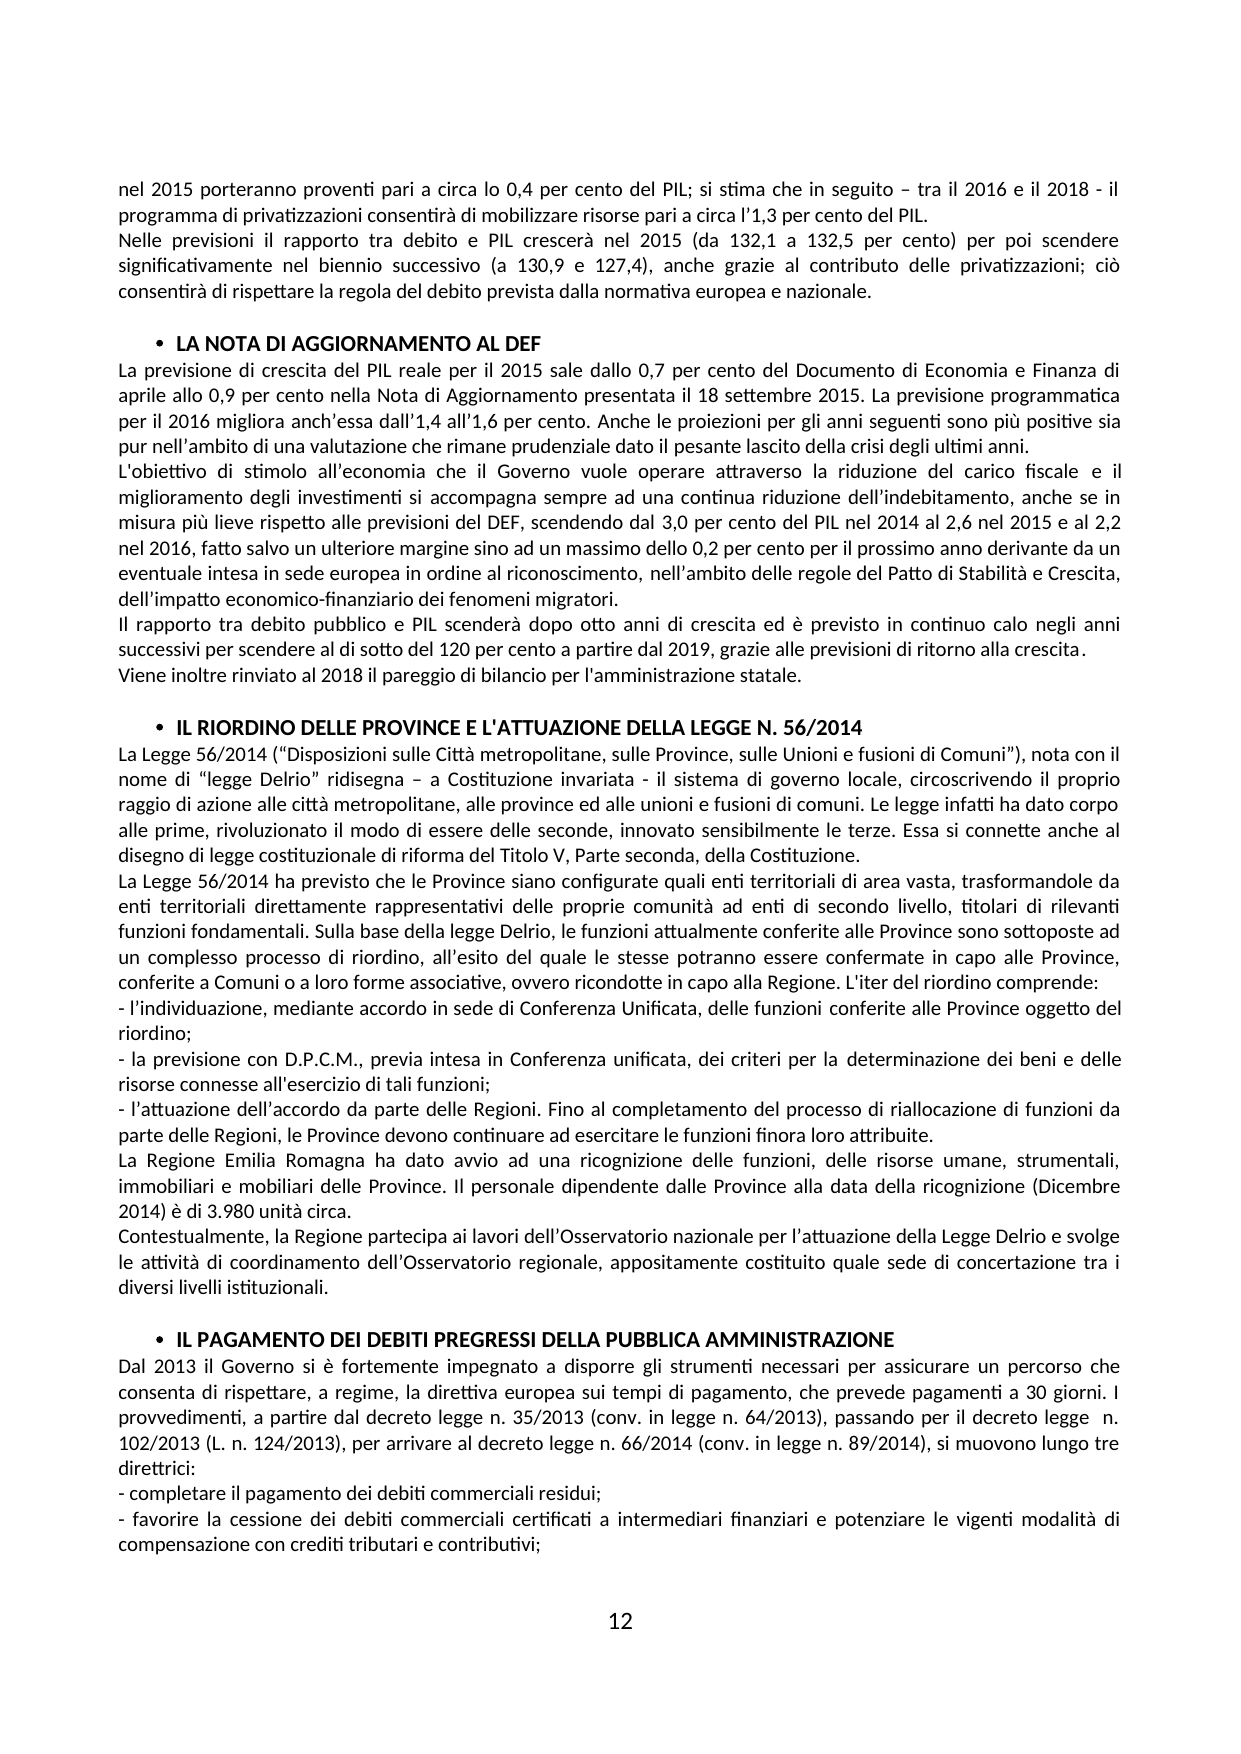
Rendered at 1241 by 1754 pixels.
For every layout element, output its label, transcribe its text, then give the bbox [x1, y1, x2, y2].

text Il rapporto tra debito pubblico e PIL scenderà dopo otto anni di crescita ed è previsto in continuo calo negli anni successivi per scendere al di sotto del 120 per cento a partire dal 2019, grazie alle previsioni di ritorno alla crescita. [118, 611, 1122, 662]
text Nelle previsioni il rapporto tra debito e PIL crescerà nel 2015 (da 132,1 a 132,5 per cento) per poi scendere significativamente nel biennio successivo (a 130,9 e 127,4), anche grazie al contributo delle privatizzazioni; ciò consentirà di rispettare la regola del debito prevista dalla normativa europea e nazionale. [118, 227, 1122, 303]
list - favorire la cessione dei debiti commerciali certificati a intermediari finanziari e potenziare le vigenti modalità di compensazione con crediti tributari e contributivi; [118, 1506, 1122, 1557]
text Contestualmente, la Regione partecipa ai lavori dell’Osservatorio nazionale per l’attuazione della Legge Delrio e svolge le attività di coordinamento dell’Osservatorio regionale, appositamente costituito quale sede di concertazione tra i diversi livelli istituzionali. [118, 1224, 1122, 1300]
text nel 2015 porteranno proventi pari a circa lo 0,4 per cento del PIL; si stima che in seguito – tra il 2016 e il 2018 - il programma di privatizzazioni consentirà di mobilizzare risorse pari a circa l’1,3 per cento del PIL. [118, 176, 1122, 227]
subtitle IL PAGAMENTO DEI DEBITI PREGRESSI DELLA PUBBLICA AMMINISTRAZIONE [156, 1325, 1122, 1353]
subtitle LA NOTA DI AGGIORNAMENTO AL DEF [156, 329, 1122, 357]
text La Regione Emilia Romagna ha dato avvio ad una ricognizione delle funzioni, delle risorse umane, strumentali, immobiliari e mobiliari delle Province. Il personale dipendente dalle Province alla data della ricognizione (Dicembre 2014) è di 3.980 unità circa. [118, 1147, 1122, 1224]
text La Legge 56/2014 ha previsto che le Province siano configurate quali enti territoriali di area vasta, trasformandole da enti territoriali direttamente rappresentativi delle proprie comunità ad enti di secondo livello, titolari di rilevanti funzioni fondamentali. Sulla base della legge Delrio, le funzioni attualmente conferite alle Province sono sottoposte ad un complesso processo di riordino, all’esito del quale le stesse potranno essere confermate in capo alle Province, conferite a Comuni o a loro forme associative, ovvero ricondotte in capo alla Regione. L'iter del riordino comprende: [118, 868, 1122, 995]
subtitle IL RIORDINO DELLE PROVINCE E L'ATTUAZIONE DELLA LEGGE N. 56/2014 [156, 713, 1122, 741]
text La previsione di crescita del PIL reale per il 2015 sale dallo 0,7 per cento del Documento di Economia e Finanza di aprile allo 0,9 per cento nella Nota di Aggiornamento presentata il 18 settembre 2015. La previsione programmatica per il 2016 migliora anch’essa dall’1,4 all’1,6 per cento. Anche le proiezioni per gli anni seguenti sono più positive sia pur nell’ambito di una valutazione che rimane prudenziale dato il pesante lascito della crisi degli ultimi anni. [118, 357, 1122, 459]
list - la previsione con D.P.C.M., previa intesa in Conferenza unificata, dei criteri per la determinazione dei beni e delle risorse connesse all'esercizio di tali funzioni; [118, 1046, 1122, 1097]
text Viene inoltre rinviato al 2018 il pareggio di bilancio per l'amministrazione statale. [118, 662, 1122, 687]
text L'obiettivo di stimolo all’economia che il Governo vuole operare attraverso la riduzione del carico fiscale e il miglioramento degli investimenti si accompagna sempre ad una continua riduzione dell’indebitamento, anche se in misura più lieve rispetto alle previsioni del DEF, scendendo dal 3,0 per cento del PIL nel 2014 al 2,6 nel 2015 e al 2,2 nel 2016, fatto salvo un ulteriore margine sino ad un massimo dello 0,2 per cento per il prossimo anno derivante da un eventuale intesa in sede europea in ordine al riconoscimento, nell’ambito delle regole del Patto di Stabilità e Crescita, dell’impatto economico-finanziario dei fenomeni migratori. [118, 459, 1122, 611]
text La Legge 56/2014 (“Disposizioni sulle Città metropolitane, sulle Province, sulle Unioni e fusioni di Comuni”), nota con il nome di “legge Delrio” ridisegna – a Costituzione invariata - il sistema di governo locale, circoscrivendo il proprio raggio di azione alle città metropolitane, alle province ed alle unioni e fusioni di comuni. Le legge infatti ha dato corpo alle prime, rivoluzionato il modo di essere delle seconde, innovato sensibilmente le terze. Essa si connette anche al disegno di legge costituzionale di riforma del Titolo V, Parte seconda, della Costituzione. [118, 741, 1122, 868]
list - l’attuazione dell’accordo da parte delle Regioni. Fino al completamento del processo di riallocazione di funzioni da parte delle Regioni, le Province devono continuare ad esercitare le funzioni finora loro attribuite. [118, 1097, 1122, 1147]
list - completare il pagamento dei debiti commerciali residui; [118, 1481, 1122, 1506]
list - l’individuazione, mediante accordo in sede di Conferenza Unificata, delle funzioni conferite alle Province oggetto del riordino; [118, 995, 1122, 1046]
text Dal 2013 il Governo si è fortemente impegnato a disporre gli strumenti necessari per assicurare un percorso che consenta di rispettare, a regime, la direttiva europea sui tempi di pagamento, che prevede pagamenti a 30 giorni. I provvedimenti, a partire dal decreto legge n. 35/2013 (conv. in legge n. 64/2013), passando per il decreto legge n. 102/2013 (L. n. 124/2013), per arrivare al decreto legge n. 66/2014 (conv. in legge n. 89/2014), si muovono lungo tre direttrici: [118, 1353, 1122, 1481]
